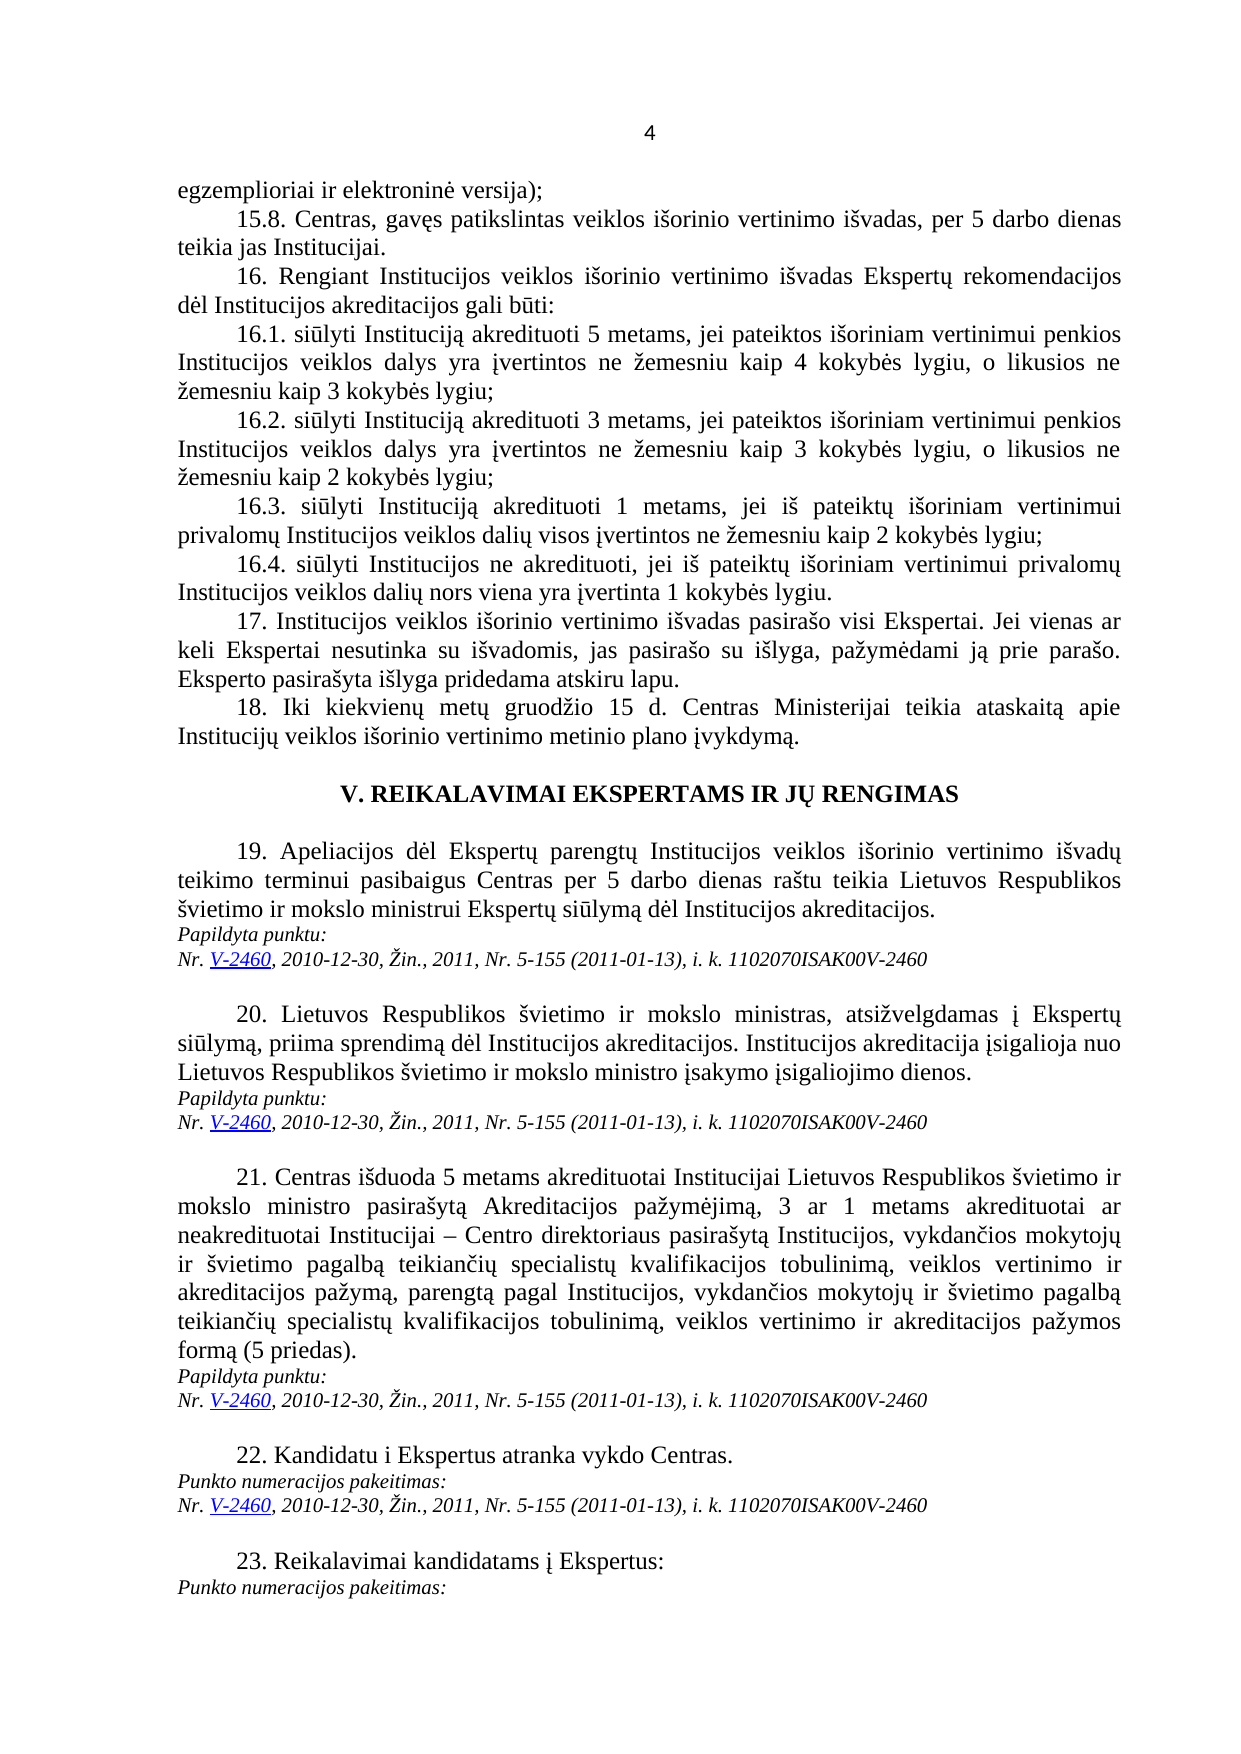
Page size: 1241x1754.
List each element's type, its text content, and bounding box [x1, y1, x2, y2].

text Punkto numeracijos pakeitimas: [177, 1469, 1122, 1493]
text V. REIKALAVIMAI EKSPERTAMS IR JŲ RENGIMAS [177, 779, 1122, 807]
text Nr. V-2460, 2010-12-30, Žin., 2011, Nr. 5-155 (2011-01-13), i. k. 1102070ISAK00V-2460 [177, 1109, 1122, 1134]
text 16.3. siūlyti Instituciją akredituoti 1 metams, jei iš pateiktų išoriniam vertinimui privalomų Institucijos veiklos dalių visos įvertintos ne žemesniu kaip 2 kokybės lygiu; [177, 491, 1122, 549]
text 18. Iki kiekvienų metų gruodžio 15 d. Centras Ministerijai teikia ataskaitą apie Institucijų veiklos išorinio vertinimo metinio plano įvykdymą. [177, 692, 1122, 750]
text 16.4. siūlyti Institucijos ne akredituoti, jei iš pateiktų išoriniam vertinimui privalomų Institucijos veiklos dalių nors viena yra įvertinta 1 kokybės lygiu. [177, 549, 1122, 606]
text 16. Rengiant Institucijos veiklos išorinio vertinimo išvadas Ekspertų rekomendacijos dėl Institucijos akreditacijos gali būti: [177, 261, 1122, 319]
text Papildyta punktu: [177, 1364, 1122, 1388]
text Nr. V-2460, 2010-12-30, Žin., 2011, Nr. 5-155 (2011-01-13), i. k. 1102070ISAK00V-2460 [177, 1493, 1122, 1517]
text egzemplioriai ir elektroninė versija); [177, 175, 1122, 204]
text Papildyta punktu: [177, 1086, 1122, 1109]
text 19. Apeliacijos dėl Ekspertų parengtų Institucijos veiklos išorinio vertinimo išvadų teikimo terminui pasibaigus Centras per 5 darbo dienas raštu teikia Lietuvos Respublikos švietimo ir mokslo ministrui Ekspertų siūlymą dėl Institucijos akreditacijos. [177, 836, 1122, 922]
text 16.1. siūlyti Instituciją akredituoti 5 metams, jei pateiktos išoriniam vertinimui penkios Institucijos veiklos dalys yra įvertintos ne žemesniu kaip 4 kokybės lygiu, o likusios ne žemesniu kaip 3 kokybės lygiu; [177, 319, 1122, 405]
text 15.8. Centras, gavęs patikslintas veiklos išorinio vertinimo išvadas, per 5 darbo dienas teikia jas Institucijai. [177, 204, 1122, 261]
text 21. Centras išduoda 5 metams akredituotai Institucijai Lietuvos Respublikos švietimo ir mokslo ministro pasirašytą Akreditacijos pažymėjimą, 3 ar 1 metams akredituotai ar neakredituotai Institucijai – Centro direktoriaus pasirašytą Institucijos, vykdančios mokytojų ir švietimo pagalbą teikiančių specialistų kvalifikacijos tobulinimą, veiklos vertinimo ir akreditacijos pažymą, parengtą pagal Institucijos, vykdančios mokytojų ir švietimo pagalbą teikiančių specialistų kvalifikacijos tobulinimą, veiklos vertinimo ir akreditacijos pažymos formą (5 priedas). [177, 1162, 1122, 1364]
text Nr. V-2460, 2010-12-30, Žin., 2011, Nr. 5-155 (2011-01-13), i. k. 1102070ISAK00V-2460 [177, 946, 1122, 971]
text Papildyta punktu: [177, 922, 1122, 946]
text 20. Lietuvos Respublikos švietimo ir mokslo ministras, atsižvelgdamas į Ekspertų siūlymą, priima sprendimą dėl Institucijos akreditacijos. Institucijos akreditacija įsigalioja nuo Lietuvos Respublikos švietimo ir mokslo ministro įsakymo įsigaliojimo dienos. [177, 999, 1122, 1086]
text Nr. V-2460, 2010-12-30, Žin., 2011, Nr. 5-155 (2011-01-13), i. k. 1102070ISAK00V-2460 [177, 1388, 1122, 1412]
text 23. Reikalavimai kandidatams į Ekspertus: [177, 1546, 1122, 1575]
text 17. Institucijos veiklos išorinio vertinimo išvadas pasirašo visi Ekspertai. Jei vienas ar keli Ekspertai nesutinka su išvadomis, jas pasirašo su išlyga, pažymėdami ją prie parašo. Eksperto pasirašyta išlyga pridedama atskiru lapu. [177, 606, 1122, 692]
text Punkto numeracijos pakeitimas: [177, 1575, 1122, 1599]
text 16.2. siūlyti Instituciją akredituoti 3 metams, jei pateiktos išoriniam vertinimui penkios Institucijos veiklos dalys yra įvertintos ne žemesniu kaip 3 kokybės lygiu, o likusios ne žemesniu kaip 2 kokybės lygiu; [177, 405, 1122, 491]
text 22. Kandidatu i Ekspertus atranka vykdo Centras. [177, 1441, 1122, 1469]
